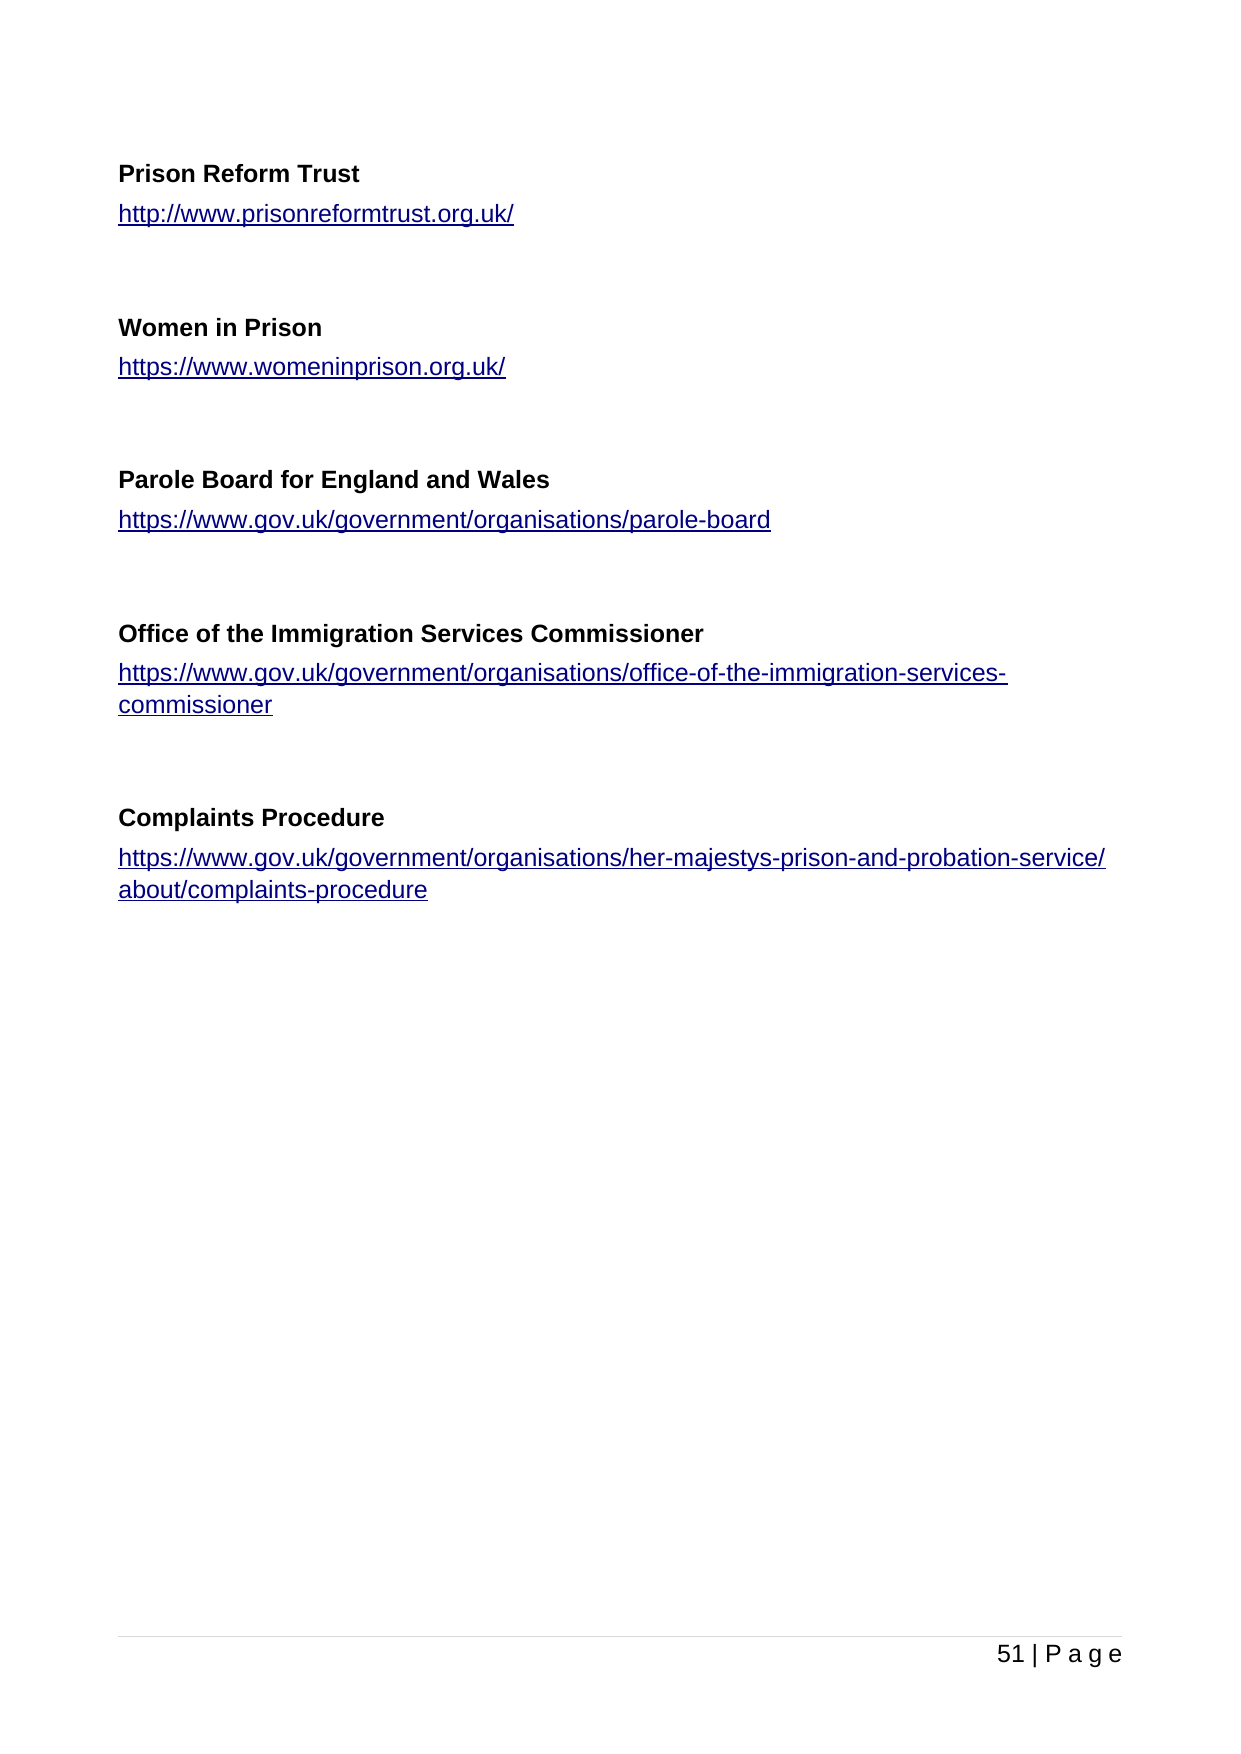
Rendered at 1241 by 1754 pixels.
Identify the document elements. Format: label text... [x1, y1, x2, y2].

subtitle Office of the Immigration Services Commissioner [118, 618, 1122, 647]
text https://www.womeninprison.org.uk/ [118, 352, 1122, 381]
subtitle Women in Prison [118, 312, 1122, 341]
text https://www.gov.uk/government/organisations/parole-board [118, 505, 1122, 534]
subtitle Complaints Procedure [118, 803, 1122, 832]
text https://www.gov.uk/government/organisations/office-of-the-immigration-services-commissioner [118, 658, 1122, 719]
subtitle Parole Board for England and Wales [118, 466, 1122, 494]
text https://www.gov.uk/government/organisations/her-majestys-prison-and-probation-service/about/complaints-procedure [118, 843, 1122, 903]
text http://www.prisonreformtrust.org.uk/ [118, 199, 1122, 228]
subtitle Prison Reform Trust [118, 159, 1122, 188]
